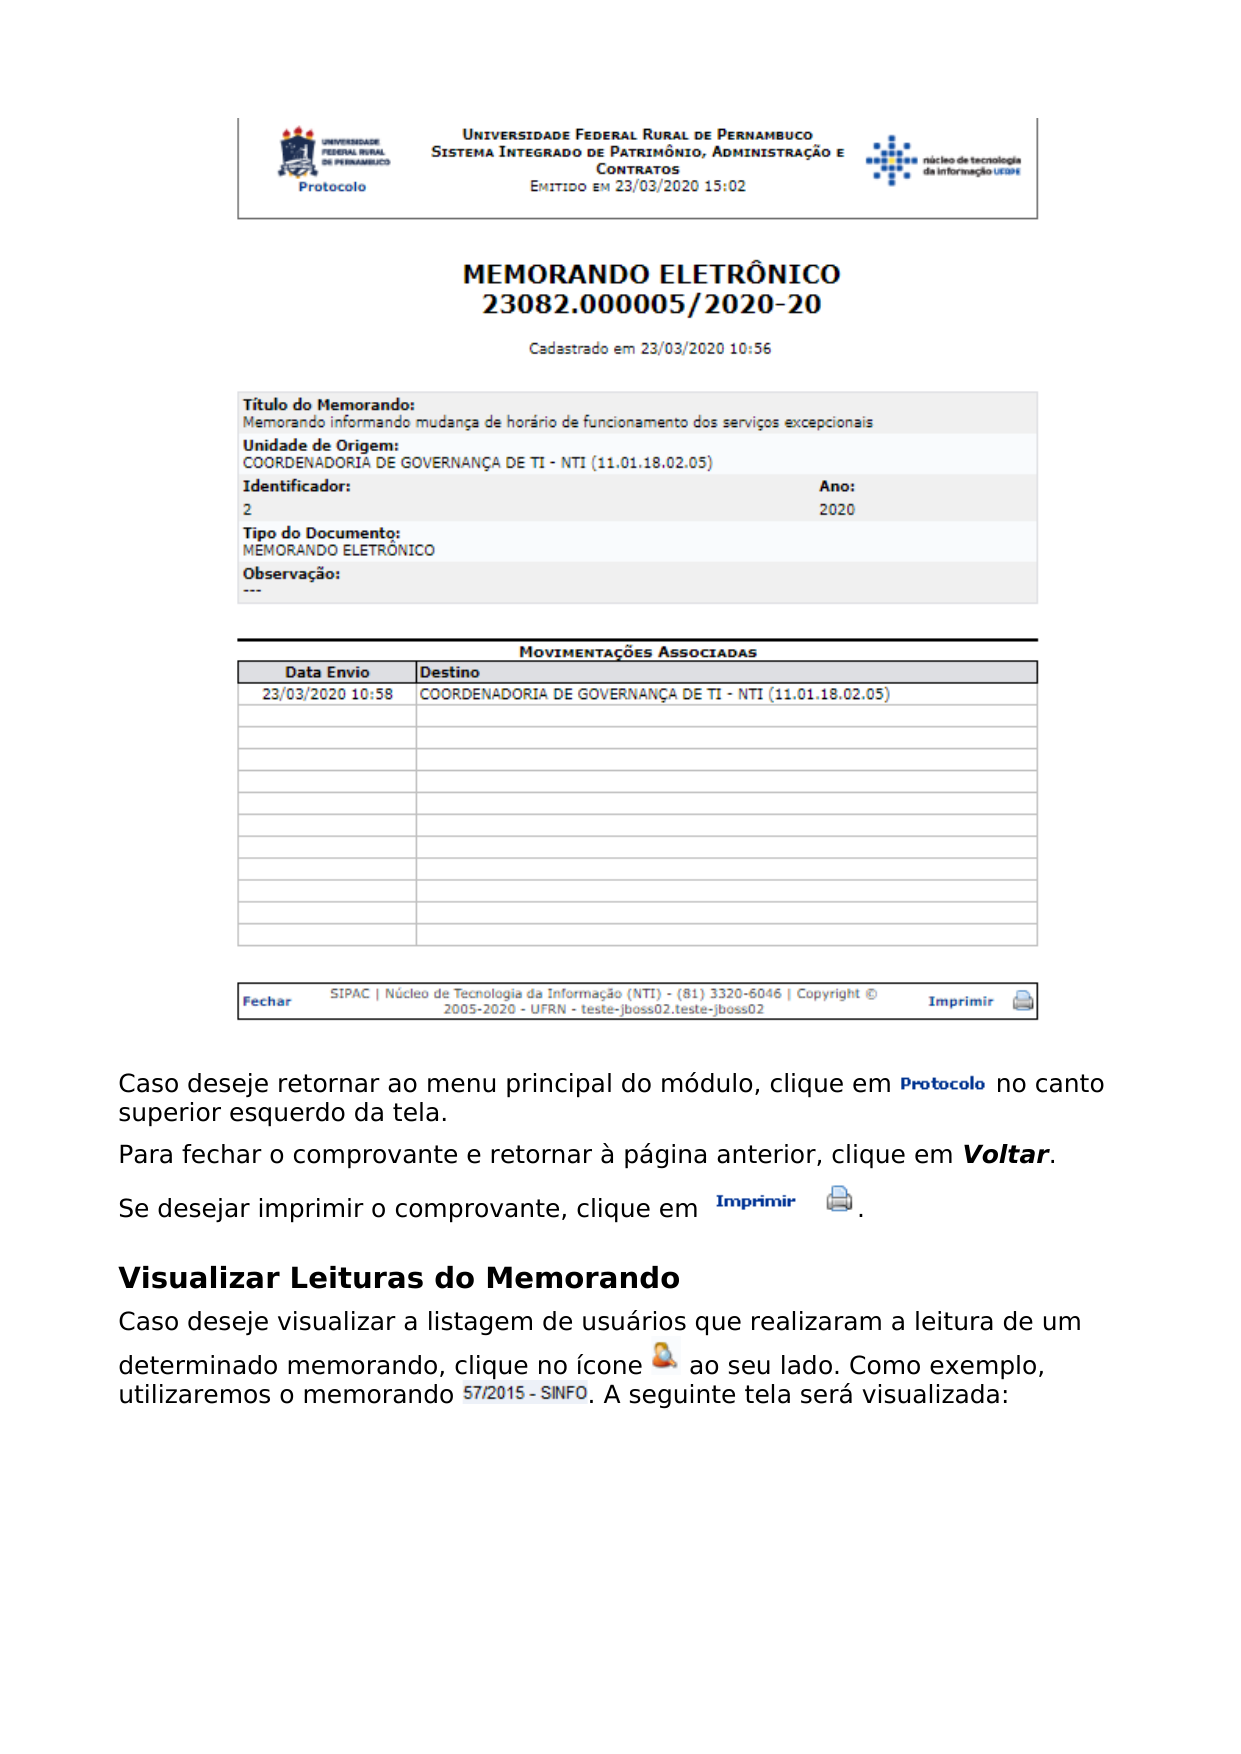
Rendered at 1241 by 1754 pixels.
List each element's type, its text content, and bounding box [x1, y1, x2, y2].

text Para fechar o comprovante e retornar à página anterior, clique em Voltar. [118, 1140, 1122, 1169]
text Caso deseje retornar ao menu principal do módulo, clique em no canto superior esquerdo da tela. [118, 1069, 1122, 1127]
picture [706, 1181, 857, 1218]
text Se desejar imprimir o comprovante, clique em . [118, 1182, 1122, 1223]
subtitle Visualizar Leituras do Memorando [118, 1261, 1122, 1295]
picture [651, 1336, 681, 1375]
picture [900, 1073, 988, 1093]
picture [462, 1380, 588, 1404]
picture [186, 118, 1054, 1028]
text Caso deseje visualizar a listagem de usuários que realizaram a leitura de um determinado memorando, clique no ícone ao seu lado. Como exemplo, utilizaremos o memorando . A seguinte tela será visualizada: [118, 1307, 1122, 1409]
